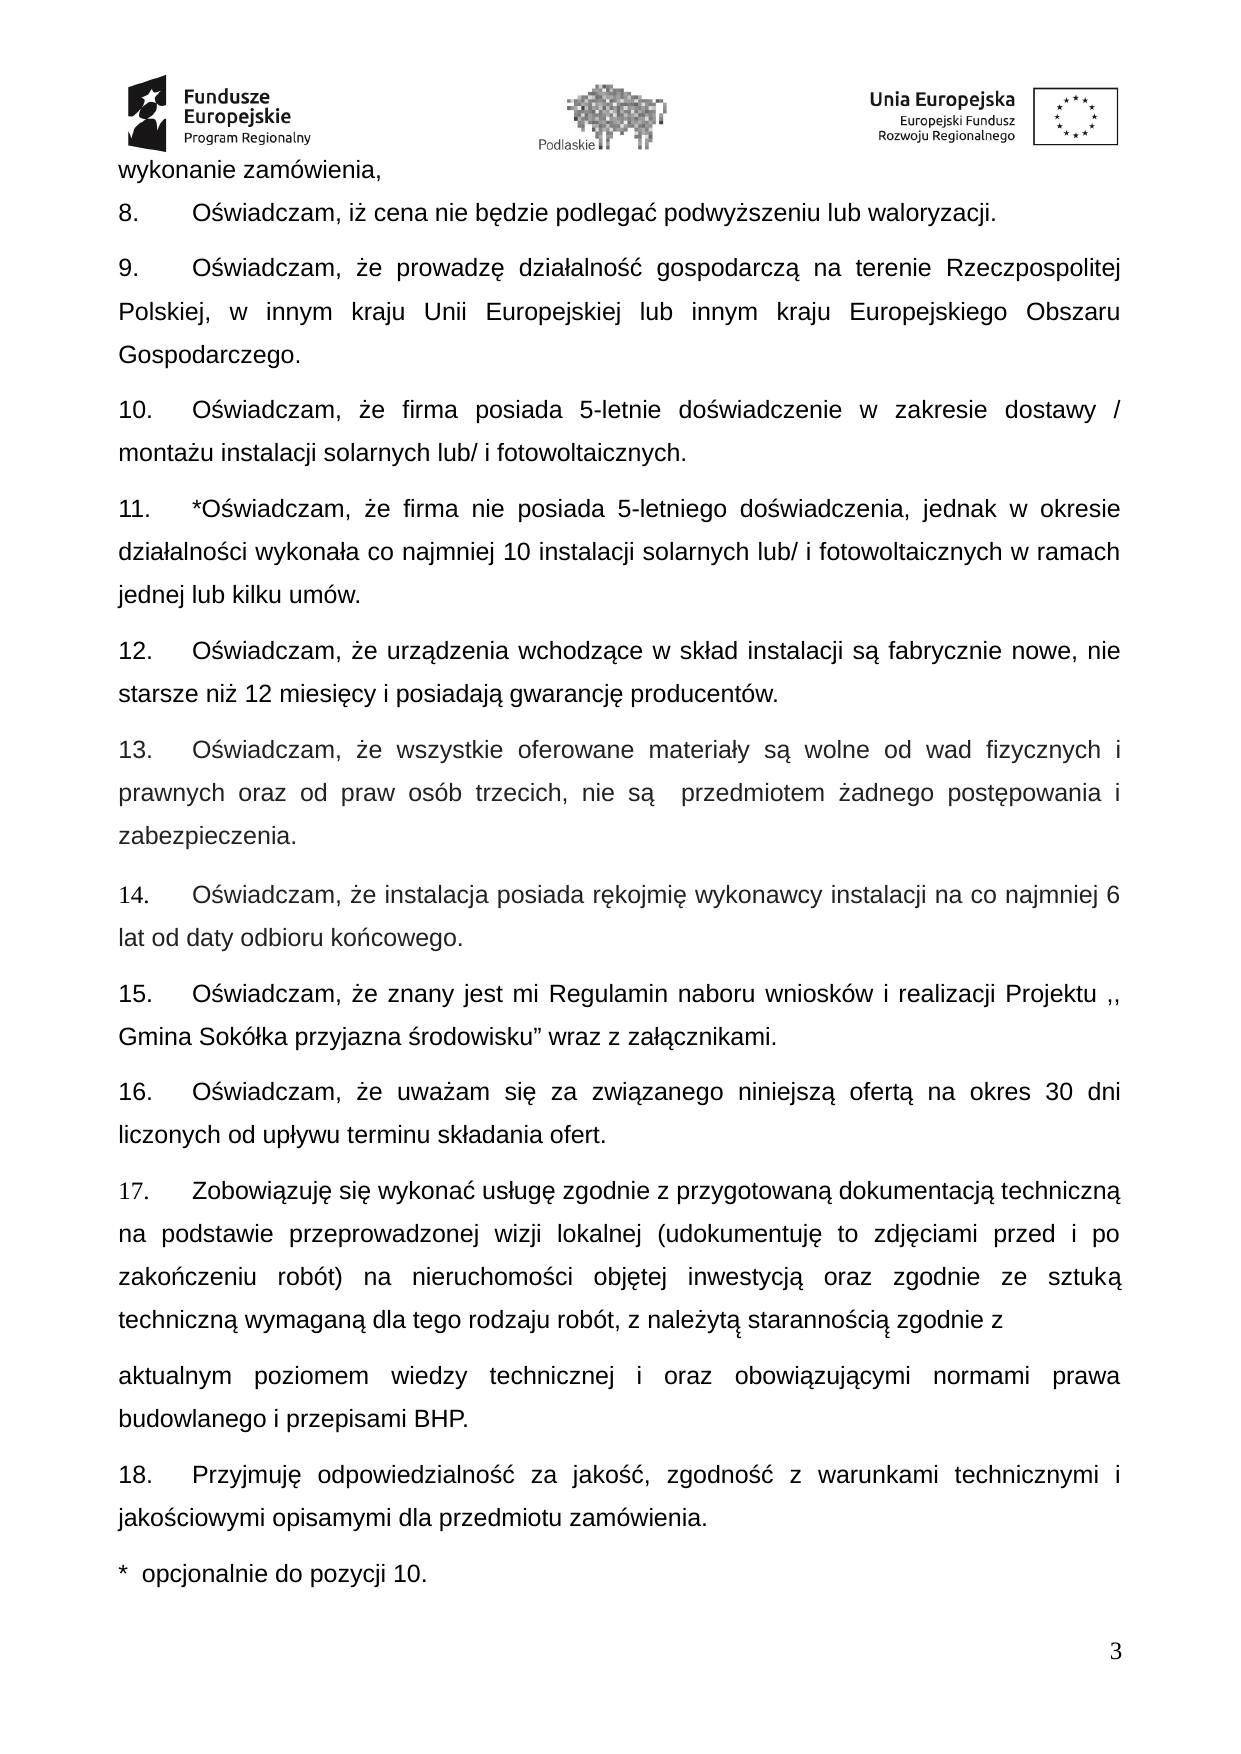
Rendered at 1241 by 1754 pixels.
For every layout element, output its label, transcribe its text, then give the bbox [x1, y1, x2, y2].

list Oświadczam, że firma posiada 5-letnie doświadczenie w zakresie dostawy / montażu instalacji solarnych lub/ i fotowoltaicznych. [118, 395, 1122, 467]
list *Oświadczam, że firma nie posiada 5-letniego doświadczenia, jednak w okresie działalności wykonała co najmniej 10 instalacji solarnych lub/ i fotowoltaicznych w ramach jednej lub kilku umów. [118, 494, 1122, 609]
list Zobowiązuję się wykonać usługę zgodnie z przygotowaną dokumentacją techniczną na podstawie przeprowadzonej wizji lokalnej (udokumentuję to zdjęciami przed i po zakończeniu robót) na nieruchomości objętej inwestycją oraz zgodnie ze sztuką techniczną wymaganą dla tego rodzaju robót, z należytą̨ starannością̨ zgodnie z [118, 1176, 1122, 1334]
list Oświadczam, że instalacja posiada rękojmię wykonawcy instalacji na co najmniej 6 lat od daty odbioru końcowego. [118, 880, 1122, 952]
list Oświadczam, że prowadzę działalność gospodarczą na terenie Rzeczpospolitej Polskiej, w innym kraju Unii Europejskiej lub innym kraju Europejskiego Obszaru Gospodarczego. [118, 253, 1122, 368]
list Oświadczam, iż cena nie będzie podlegać podwyższeniu lub waloryzacji. [118, 198, 1122, 227]
text * opcjonalnie do pozycji 10. [118, 1559, 1122, 1587]
list Oświadczam, że wszystkie oferowane materiały są wolne od wad fizycznych i prawnych oraz od praw osób trzecich, nie są przedmiotem żadnego postępowania i zabezpieczenia. [118, 735, 1122, 850]
list Oświadczam, że znany jest mi Regulamin naboru wniosków i realizacji Projektu ,, Gmina Sokółka przyjazna środowisku” wraz z załącznikami. [118, 978, 1122, 1050]
list Przyjmuję odpowiedzialność za jakość, zgodność z warunkami technicznymi i jakościowymi opisamymi dla przedmiotu zamówienia. [118, 1460, 1122, 1532]
list aktualnym poziomem wiedzy technicznej i oraz obowiązującymi normami prawa budowlanego i przepisami BHP. [118, 1361, 1122, 1433]
list wykonanie zamówienia, [118, 155, 1122, 183]
list Oświadczam, że uważam się za związanego niniejszą ofertą na okres 30 dni liczonych od upływu terminu składania ofert. [118, 1077, 1122, 1149]
list Oświadczam, że urządzenia wchodzące w skład instalacji są fabrycznie nowe, nie starsze niż 12 miesięcy i posiadają gwarancję producentów. [118, 636, 1122, 708]
